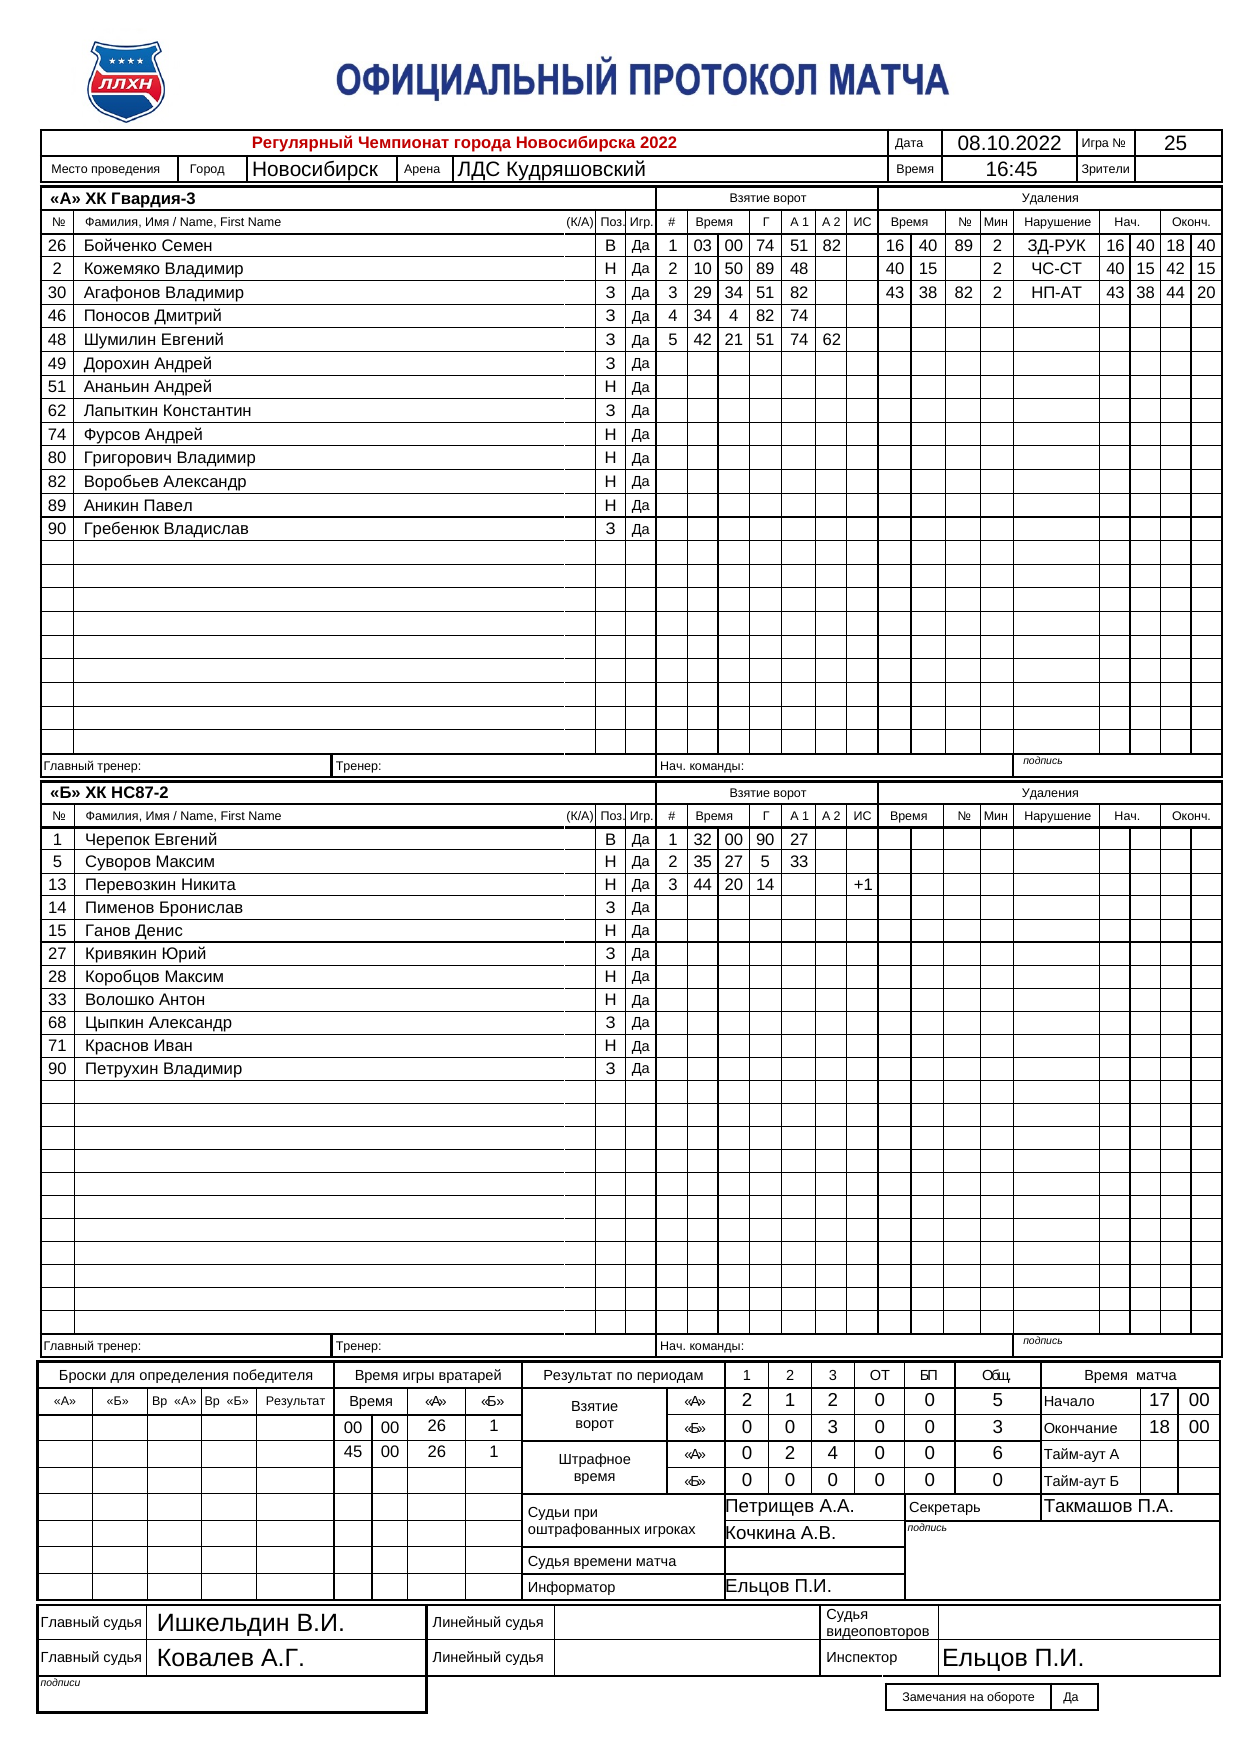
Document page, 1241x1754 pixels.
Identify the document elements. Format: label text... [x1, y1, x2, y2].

table_cell Черепок Евгений [75, 829, 564, 849]
table_cell [782, 730, 815, 753]
table_cell 80 [42, 446, 73, 469]
table_cell [688, 376, 717, 398]
table_cell [565, 257, 595, 280]
table_cell [750, 636, 781, 658]
table_cell [1131, 399, 1160, 422]
table_cell Время [879, 805, 943, 826]
table_cell # [657, 805, 687, 826]
table_cell [944, 1265, 980, 1287]
table_cell [1192, 352, 1221, 374]
table_cell [944, 1242, 980, 1264]
table_cell [565, 1219, 595, 1241]
table_cell [1161, 1173, 1190, 1195]
table_cell Тайм-аут Б [1042, 1468, 1140, 1493]
table_cell [981, 636, 1013, 658]
table_cell [719, 541, 749, 564]
table_cell [750, 1311, 781, 1333]
table_cell [1131, 612, 1160, 634]
table_cell [1131, 470, 1160, 493]
table_cell [335, 1574, 371, 1599]
table_header БП [905, 1363, 954, 1387]
table_cell [719, 1127, 749, 1149]
table_cell [750, 494, 781, 516]
table_cell [657, 1035, 687, 1057]
table_cell [912, 920, 943, 941]
table_cell [981, 1127, 1013, 1149]
table_cell [782, 1265, 815, 1287]
table_cell 40 [1131, 235, 1160, 256]
table_cell [782, 1150, 815, 1172]
table_cell [1192, 966, 1221, 987]
table_cell [1161, 1012, 1190, 1033]
table_cell [626, 1288, 655, 1310]
table_cell [202, 1521, 256, 1546]
table_cell [847, 707, 877, 729]
table_cell «А» [668, 1442, 724, 1467]
table_cell [719, 1219, 749, 1241]
table_cell 48 [782, 257, 815, 280]
table_cell [912, 588, 945, 611]
table_cell А 1 [782, 211, 815, 233]
table_cell [42, 1196, 74, 1218]
table_cell [944, 1288, 980, 1310]
table_cell [1131, 636, 1160, 658]
table_cell [688, 446, 717, 469]
table_cell [688, 1311, 717, 1333]
table_cell Судьи при оштрафованных игроках [523, 1495, 724, 1546]
table_cell [912, 683, 945, 706]
table_cell [596, 1265, 625, 1287]
table_cell [750, 989, 781, 1011]
table_cell Да [626, 399, 655, 422]
table_cell 48 [42, 328, 73, 351]
table_cell [657, 683, 687, 706]
table_cell 00 [335, 1416, 371, 1440]
table_cell 26 [408, 1416, 465, 1440]
table_cell [847, 850, 877, 872]
table_cell [1161, 565, 1190, 587]
table_cell [565, 1081, 595, 1103]
table_cell [1161, 850, 1190, 872]
table_cell [782, 920, 815, 941]
table_cell Григорович Владимир [74, 446, 564, 469]
table_cell Н [596, 966, 625, 987]
table_cell 90 [42, 518, 73, 540]
table_cell «Б» [93, 1389, 147, 1413]
table_cell [750, 423, 781, 445]
table_cell [912, 1242, 943, 1264]
table_cell [1131, 588, 1160, 611]
table_cell [719, 518, 749, 540]
table_cell [847, 565, 877, 587]
table_cell [1192, 850, 1221, 872]
table_cell [816, 1035, 846, 1057]
table_cell [750, 683, 781, 706]
table_cell [93, 1547, 147, 1573]
table_cell Взятие ворот [523, 1389, 666, 1440]
table_cell [879, 943, 910, 964]
table_cell Штрафное время [523, 1442, 666, 1493]
table_cell [816, 683, 846, 706]
table_cell [1014, 1127, 1099, 1149]
table_cell Н [596, 1035, 625, 1057]
table_cell [879, 1081, 910, 1103]
table_cell [816, 850, 846, 872]
table_cell [912, 850, 943, 872]
table_cell [912, 518, 945, 540]
table_cell [1161, 399, 1190, 422]
table_cell Цыпкин Александр [75, 1012, 564, 1033]
table_cell [946, 541, 980, 564]
table_cell [981, 470, 1013, 493]
table_cell [981, 446, 1013, 469]
table_cell [750, 896, 781, 918]
table_cell [688, 659, 717, 682]
table_cell 3 [657, 281, 687, 303]
table_cell [626, 1242, 655, 1264]
table_cell [373, 1468, 407, 1493]
table_cell [1192, 494, 1221, 516]
table_cell [912, 1311, 943, 1333]
table_cell [981, 1265, 1013, 1287]
table_cell [750, 730, 781, 753]
table_cell Н [596, 494, 625, 516]
table_cell «А» [408, 1389, 465, 1413]
table_cell 68 [42, 1012, 74, 1033]
table_cell [596, 1311, 625, 1333]
table_cell [466, 1494, 521, 1520]
table_cell Линейный судья [428, 1640, 554, 1675]
table_cell [1100, 1127, 1129, 1149]
table_cell [202, 1494, 256, 1520]
table_cell [565, 446, 595, 469]
table_cell 5 [750, 850, 781, 872]
table_cell [1161, 1035, 1190, 1057]
table_cell (К/А) [565, 211, 595, 233]
table_cell [750, 920, 781, 941]
table_cell [750, 659, 781, 682]
table_cell [657, 1265, 687, 1287]
table_cell 32 [688, 829, 717, 849]
table_cell [1161, 683, 1190, 706]
table_cell [782, 399, 815, 422]
table_cell 00 [1179, 1415, 1219, 1440]
table_cell 51 [782, 235, 815, 256]
table_cell [944, 966, 980, 987]
table_cell З [596, 399, 625, 422]
table_cell [879, 829, 910, 849]
table_cell [719, 920, 749, 941]
table_cell 3 [956, 1415, 1040, 1440]
table_cell [946, 470, 980, 493]
table_cell Да [626, 328, 655, 351]
table_cell 17 [1141, 1389, 1177, 1413]
table_cell [816, 376, 846, 398]
table_cell ЗД-РУК [1014, 235, 1099, 256]
table_cell [1192, 920, 1221, 941]
table_cell [912, 328, 945, 351]
table_cell 1 [769, 1389, 811, 1413]
table_cell [1192, 305, 1221, 327]
table_cell Ганов Денис [75, 920, 564, 941]
table_cell [1131, 707, 1160, 729]
table_cell [657, 565, 687, 587]
table_cell [1192, 659, 1221, 682]
table_cell [1161, 829, 1190, 849]
table_cell [1131, 874, 1160, 895]
table_cell [1192, 683, 1221, 706]
table_cell [879, 423, 910, 445]
table_cell Нарушение [1014, 211, 1099, 233]
table_cell [75, 1104, 564, 1126]
table_header 1 [726, 1363, 768, 1387]
table_cell [782, 636, 815, 658]
table_cell [782, 1311, 815, 1333]
table_cell [879, 518, 910, 540]
table_cell 27 [719, 850, 749, 872]
table_cell Н [596, 423, 625, 445]
table_cell [1014, 707, 1099, 729]
table_cell [657, 446, 687, 469]
table_cell [1192, 328, 1221, 351]
table_cell Место проведения [42, 157, 177, 181]
table_cell [816, 281, 846, 303]
table_cell [626, 683, 655, 706]
table_cell 71 [42, 1035, 74, 1057]
table_cell НП-АТ [1014, 281, 1099, 303]
table_cell [74, 659, 564, 682]
table_cell [847, 399, 877, 422]
table_cell [596, 1104, 625, 1126]
table_cell [981, 874, 1013, 895]
table_cell [816, 966, 846, 987]
table_cell [1131, 920, 1160, 941]
table_cell [1192, 423, 1221, 445]
table_cell [565, 1150, 595, 1172]
table_cell [847, 1035, 877, 1057]
table_cell 2 [812, 1389, 854, 1413]
table_cell 0 [855, 1415, 904, 1440]
table_cell 2 [657, 850, 687, 872]
table_cell (К/А) [565, 805, 595, 826]
table_cell [657, 1219, 687, 1241]
table_cell [847, 1242, 877, 1264]
table_cell [879, 683, 910, 706]
table_cell 89 [42, 494, 73, 516]
table_cell [946, 707, 980, 729]
table_cell 00 [373, 1416, 407, 1440]
table_cell [1100, 328, 1129, 351]
table_cell Да [626, 1035, 655, 1057]
table_cell 2 [726, 1389, 768, 1413]
table_cell [946, 494, 980, 516]
table_cell [657, 612, 687, 634]
table_cell [946, 446, 980, 469]
table_cell Лапыткин Константин [74, 399, 564, 422]
table_cell [750, 446, 781, 469]
table_cell [373, 1521, 407, 1546]
table_cell 44 [688, 874, 717, 895]
table_cell [1161, 943, 1190, 964]
table_cell Петрищев А.А. [726, 1495, 904, 1520]
table_cell [688, 494, 717, 516]
table_cell [257, 1494, 333, 1520]
table_cell 26 [408, 1441, 465, 1467]
table_cell [879, 1035, 910, 1057]
table_cell [719, 683, 749, 706]
table_cell 82 [946, 281, 980, 303]
table_cell [1131, 1242, 1160, 1264]
table_cell [75, 1150, 564, 1172]
table_cell [879, 1104, 910, 1126]
table_cell [944, 874, 980, 895]
table_header Общ. [956, 1363, 1040, 1387]
table_cell [1014, 1311, 1099, 1333]
table_cell 44 [1161, 281, 1190, 303]
table_cell Да [626, 850, 655, 872]
table_cell [816, 588, 846, 611]
table_cell [1014, 1012, 1099, 1033]
table_cell [1100, 423, 1129, 445]
table_cell [816, 257, 846, 280]
table_cell ИС [847, 211, 877, 233]
table_cell [688, 920, 717, 941]
table_cell 4 [719, 305, 749, 327]
table_cell [565, 1035, 595, 1057]
table_cell [946, 565, 980, 587]
table_cell «Б» [668, 1415, 724, 1440]
table_cell [912, 636, 945, 658]
table_cell [1161, 966, 1190, 987]
table_cell [816, 1173, 846, 1195]
table_cell [1161, 541, 1190, 564]
table_cell [1014, 1058, 1099, 1079]
table_cell 43 [1100, 281, 1129, 303]
table_cell [719, 1104, 749, 1126]
table_cell [596, 565, 625, 587]
table_cell [202, 1468, 256, 1493]
table_cell [39, 1416, 92, 1440]
table_cell Результат [257, 1389, 333, 1413]
table_cell [1161, 376, 1190, 398]
table_cell [1131, 541, 1160, 564]
table_cell [1014, 423, 1099, 445]
table_cell [626, 1196, 655, 1218]
table_cell [981, 1242, 1013, 1264]
table_cell [847, 423, 877, 445]
table_cell [596, 707, 625, 729]
table_cell [1192, 1219, 1221, 1241]
table_cell Нач. команды: [657, 755, 1012, 776]
table_cell [981, 328, 1013, 351]
table_cell [688, 730, 717, 753]
table_cell 30 [42, 281, 73, 303]
table_cell [93, 1441, 147, 1467]
table_cell 74 [42, 423, 73, 445]
table_cell [912, 966, 943, 987]
table_cell [1100, 1104, 1129, 1126]
table_cell [74, 588, 564, 611]
table_header Броски для определения победителя [39, 1363, 333, 1387]
table_cell [847, 1219, 877, 1241]
table_cell [726, 1548, 904, 1573]
table_cell Окончание [1042, 1415, 1140, 1440]
table_cell [883, 1677, 1220, 1681]
table_cell 3 [657, 874, 687, 895]
table_cell Время [688, 805, 749, 826]
table_cell [626, 1104, 655, 1126]
table_cell [688, 352, 717, 374]
table_cell [879, 612, 910, 634]
table_cell [42, 1150, 74, 1172]
table_cell [75, 1081, 564, 1103]
table_cell [1014, 1081, 1099, 1103]
table_cell 46 [42, 305, 73, 327]
table_cell [816, 1150, 846, 1172]
table_cell [373, 1547, 407, 1573]
table_cell [1014, 989, 1099, 1011]
table_cell [688, 636, 717, 658]
table_cell [1161, 896, 1190, 918]
table_cell [596, 1173, 625, 1195]
table_cell [816, 874, 846, 895]
table_cell З [596, 1058, 625, 1079]
table_cell 1 [657, 235, 687, 256]
table_cell [42, 707, 73, 729]
table_cell [719, 612, 749, 634]
table_cell [1161, 707, 1190, 729]
table_cell [981, 1012, 1013, 1033]
table_cell подпись [1014, 1335, 1221, 1356]
table_cell [1014, 494, 1099, 516]
table_cell [202, 1416, 256, 1440]
table_cell «Б » [466, 1389, 521, 1413]
table_cell 33 [782, 850, 815, 872]
table_cell [981, 943, 1013, 964]
table_cell З [596, 328, 625, 351]
table_cell [657, 399, 687, 422]
table_cell [1014, 874, 1099, 895]
table_cell [782, 518, 815, 540]
table_cell Да [626, 920, 655, 941]
table_cell [1192, 1288, 1221, 1310]
table_cell [1161, 494, 1190, 516]
table_cell [1014, 518, 1099, 540]
table_cell [1192, 707, 1221, 729]
table_cell [688, 1219, 717, 1241]
table_cell [750, 1173, 781, 1195]
table_cell 90 [750, 829, 781, 849]
table_cell [1100, 829, 1129, 849]
table_cell 4 [657, 305, 687, 327]
table_cell [74, 541, 564, 564]
table_cell З [596, 943, 625, 964]
table_cell 2 [769, 1442, 811, 1467]
table_cell [466, 1547, 521, 1573]
table_cell [202, 1441, 256, 1467]
table_cell [719, 1265, 749, 1287]
table_cell [912, 470, 945, 493]
table_cell [565, 943, 595, 964]
table_cell [750, 1265, 781, 1287]
table_cell [847, 730, 877, 753]
table_cell [816, 1081, 846, 1103]
table_cell [816, 352, 846, 374]
table_header Удаления [879, 783, 1221, 803]
table_header Взятие ворот [657, 783, 877, 803]
table_cell [981, 376, 1013, 398]
table_cell [1192, 612, 1221, 634]
table_cell [565, 399, 595, 422]
table_cell [879, 1196, 910, 1218]
table_cell [1136, 157, 1221, 181]
table_cell [879, 989, 910, 1011]
table_cell [981, 399, 1013, 422]
table_cell [93, 1574, 147, 1599]
table_cell [688, 1035, 717, 1057]
table_cell 28 [42, 966, 74, 987]
table_cell Поносов Дмитрий [74, 305, 564, 327]
table_cell [1161, 328, 1190, 351]
table_header Удаления [879, 188, 1221, 209]
table_cell [912, 1081, 943, 1103]
table_cell [1161, 423, 1190, 445]
table_cell [626, 1127, 655, 1149]
table_cell [42, 683, 73, 706]
table_cell Н [596, 874, 625, 895]
table_cell [1161, 1242, 1190, 1264]
table_cell [1014, 829, 1099, 849]
table_cell [1161, 1150, 1190, 1172]
table_cell [688, 943, 717, 964]
table_cell [596, 1127, 625, 1149]
table_cell [1014, 966, 1099, 987]
table_cell [782, 1242, 815, 1264]
table_cell 0 [855, 1389, 904, 1413]
table_cell [565, 588, 595, 611]
table_cell [847, 659, 877, 682]
table_cell [750, 1288, 781, 1310]
table_cell [879, 707, 910, 729]
table_cell [565, 235, 595, 256]
table_cell 15 [1131, 257, 1160, 280]
table_cell [750, 1196, 781, 1218]
table_cell [565, 1104, 595, 1126]
table_cell [946, 518, 980, 540]
table_cell [565, 730, 595, 753]
table_cell [879, 1219, 910, 1241]
table_cell [565, 1288, 595, 1310]
table_cell [879, 541, 910, 564]
table_cell Ишкельдин В.И. [147, 1606, 425, 1639]
table_cell [719, 1242, 749, 1264]
table_cell [847, 446, 877, 469]
table_cell [912, 1265, 943, 1287]
table_cell 18 [1161, 235, 1190, 256]
table_cell [596, 1242, 625, 1264]
table_cell [912, 1012, 943, 1033]
table_cell 0 [905, 1389, 954, 1413]
table_cell [1161, 1219, 1190, 1241]
table_cell Да [626, 470, 655, 493]
table_cell 33 [42, 989, 74, 1011]
table_cell [879, 1265, 910, 1287]
table_cell 0 [855, 1442, 904, 1467]
table_cell [1161, 1311, 1190, 1333]
table_cell [42, 565, 73, 587]
table_cell Г [750, 211, 781, 233]
table_cell [1014, 943, 1099, 964]
table_cell Время [889, 157, 941, 181]
table_cell 89 [946, 235, 980, 256]
table_header Результат по периодам [523, 1363, 724, 1387]
table_cell [816, 636, 846, 658]
table_cell 1 [466, 1416, 521, 1440]
table_cell [688, 683, 717, 706]
table_cell [750, 1012, 781, 1033]
table_cell [847, 1196, 877, 1218]
table_cell [466, 1521, 521, 1546]
table_cell Фамилия, Имя / Name, First Name [75, 805, 565, 826]
table_cell [565, 659, 595, 682]
table_cell [912, 829, 943, 849]
table_cell [42, 1173, 74, 1195]
table_cell [719, 1058, 749, 1079]
table_cell Судья времени матча [523, 1548, 724, 1573]
table_cell [912, 541, 945, 564]
table_cell Информатор [523, 1575, 724, 1599]
table_cell [782, 1058, 815, 1079]
table_cell [1100, 352, 1129, 374]
table_cell [42, 588, 73, 611]
table_cell [1131, 829, 1160, 849]
table_cell 6 [956, 1442, 1040, 1467]
table_cell [1131, 565, 1160, 587]
table_cell [596, 659, 625, 682]
table_cell Н [596, 376, 625, 398]
table_cell [981, 612, 1013, 634]
table_cell [912, 423, 945, 445]
table_cell [750, 1081, 781, 1103]
table_cell [912, 1150, 943, 1172]
table_cell [1131, 850, 1160, 872]
table_cell [981, 1104, 1013, 1126]
table_cell [981, 896, 1013, 918]
table_cell Да [626, 896, 655, 918]
table_cell [75, 1288, 564, 1310]
table_cell Нач. команды: [657, 1335, 1012, 1356]
table_cell [912, 1173, 943, 1195]
table_cell Н [596, 920, 625, 941]
table_cell [596, 1081, 625, 1103]
table_cell Да [626, 989, 655, 1011]
table_header Да [1052, 1685, 1097, 1709]
table_cell [912, 399, 945, 422]
table_cell 20 [719, 874, 749, 895]
table_cell [1100, 1150, 1129, 1172]
table_cell [944, 896, 980, 918]
table_cell [946, 730, 980, 753]
table_cell 0 [726, 1442, 768, 1467]
table_cell [1161, 612, 1190, 634]
table_cell Мин [981, 805, 1013, 826]
table_cell [879, 1311, 910, 1333]
table_cell Суворов Максим [75, 850, 564, 872]
table_cell [1014, 1196, 1099, 1218]
table_cell Главный судья [39, 1640, 146, 1675]
table_cell [657, 518, 687, 540]
table_cell Да [626, 943, 655, 964]
table_cell [879, 659, 910, 682]
table_cell [1131, 518, 1160, 540]
table_cell [750, 612, 781, 634]
table_cell [981, 730, 1013, 753]
table_cell Да [626, 518, 655, 540]
table_cell [565, 850, 595, 872]
table_cell [75, 1127, 564, 1149]
table_cell [1100, 636, 1129, 658]
table_cell Ковалев А.Г. [147, 1640, 425, 1675]
table_cell [657, 1012, 687, 1033]
table_cell [688, 612, 717, 634]
table_cell [879, 1150, 910, 1172]
table_cell [719, 446, 749, 469]
table_cell ЧС-СТ [1014, 257, 1099, 280]
table_cell [1131, 1219, 1160, 1241]
table_cell Н [596, 257, 625, 280]
table_cell 3 [812, 1415, 854, 1440]
table_cell [782, 966, 815, 987]
table_cell 29 [688, 281, 717, 303]
table_cell [1192, 541, 1221, 564]
table_cell [719, 1012, 749, 1033]
table_cell [42, 659, 73, 682]
table_cell [1100, 494, 1129, 516]
table_cell [1131, 376, 1160, 398]
table_cell 42 [1161, 257, 1190, 280]
table_cell [944, 1012, 980, 1033]
table_cell [688, 1173, 717, 1195]
table_cell [1100, 470, 1129, 493]
table_cell [1131, 659, 1160, 682]
table_cell [879, 1173, 910, 1195]
table_cell Вр «А» [148, 1389, 201, 1413]
table_cell [1014, 328, 1099, 351]
table_cell [912, 730, 945, 753]
table_cell 0 [855, 1468, 904, 1493]
table_cell [1131, 1058, 1160, 1079]
table_cell [816, 1012, 846, 1033]
table_cell Судья видеоповторов [821, 1606, 938, 1639]
table_cell [782, 494, 815, 516]
table_cell [1014, 1242, 1099, 1264]
table_cell [335, 1468, 371, 1493]
table_cell [565, 423, 595, 445]
table_cell [847, 636, 877, 658]
table_cell [75, 1173, 564, 1195]
table_cell [1100, 943, 1129, 964]
table_cell 0 [905, 1468, 954, 1493]
table_cell [1014, 446, 1099, 469]
table_cell [1100, 612, 1129, 634]
table_cell [816, 1058, 846, 1079]
table_cell Пименов Бронислав [75, 896, 564, 918]
table_cell [847, 1081, 877, 1103]
table_cell Перевозкин Никита [75, 874, 564, 895]
table_cell [1161, 1127, 1190, 1149]
table_cell [657, 1242, 687, 1264]
table_cell [1100, 399, 1129, 422]
table_cell [1161, 305, 1190, 327]
table_cell [1161, 989, 1190, 1011]
table_cell [1131, 494, 1160, 516]
table_cell [719, 352, 749, 374]
table_cell [1161, 1265, 1190, 1287]
table_cell [847, 920, 877, 941]
table_cell [1100, 1058, 1129, 1079]
table_cell 0 [905, 1442, 954, 1467]
table_cell Да [626, 446, 655, 469]
table_cell [657, 1081, 687, 1103]
table_cell 0 [726, 1468, 768, 1493]
table_cell [719, 989, 749, 1011]
table_cell [1014, 896, 1099, 918]
table_cell [816, 1104, 846, 1126]
table_cell [1100, 1012, 1129, 1033]
table_cell [1100, 1173, 1129, 1195]
table_cell [981, 305, 1013, 327]
table_cell [981, 966, 1013, 987]
table_cell [93, 1494, 147, 1520]
table_cell [719, 588, 749, 611]
table_cell № [42, 211, 73, 233]
table_cell [565, 1058, 595, 1079]
table_cell [1014, 1288, 1099, 1310]
table_cell [719, 423, 749, 445]
table_cell [74, 707, 564, 729]
table_cell [1014, 1150, 1099, 1172]
table_cell Да [626, 966, 655, 987]
table_cell [657, 707, 687, 729]
table_cell [626, 659, 655, 682]
table_cell [816, 565, 846, 587]
table_cell [1100, 683, 1129, 706]
table_cell [1014, 1035, 1099, 1057]
table_cell [879, 446, 910, 469]
table_cell [912, 943, 943, 964]
table_cell [944, 989, 980, 1011]
table_cell 82 [42, 470, 73, 493]
table_header «Б» ХК HC87-2 [42, 783, 655, 803]
table_cell 2 [42, 257, 73, 280]
table_cell [981, 565, 1013, 587]
table_cell 89 [750, 257, 781, 280]
table_cell [782, 1035, 815, 1057]
table_cell [565, 541, 595, 564]
table_cell [565, 565, 595, 587]
table_cell [1100, 446, 1129, 469]
table_cell [816, 920, 846, 941]
table_cell [335, 1547, 371, 1573]
table_cell [946, 352, 980, 374]
table_cell [565, 494, 595, 516]
table_cell [688, 707, 717, 729]
table_cell [879, 588, 910, 611]
table_cell [847, 376, 877, 398]
table_cell [93, 1468, 147, 1493]
table_cell [782, 470, 815, 493]
table_cell [1192, 896, 1221, 918]
table_cell Кожемяко Владимир [74, 257, 564, 280]
table_cell [879, 565, 910, 587]
table_cell [39, 1468, 92, 1493]
table_cell [847, 1012, 877, 1033]
table_cell [565, 1265, 595, 1287]
table_cell [1100, 659, 1129, 682]
table_cell 74 [750, 235, 781, 256]
table_cell [257, 1547, 333, 1573]
table_cell [1192, 565, 1221, 587]
table_cell [782, 659, 815, 682]
table_cell [1141, 1468, 1177, 1493]
table_cell [816, 305, 846, 327]
table_cell [946, 612, 980, 634]
table_cell [626, 1265, 655, 1287]
table_cell [626, 612, 655, 634]
table_cell [688, 966, 717, 987]
table_cell Начало [1042, 1389, 1140, 1413]
table_cell [719, 943, 749, 964]
table_cell [688, 1242, 717, 1264]
table_cell [816, 1127, 846, 1149]
table_cell [42, 636, 73, 658]
table_cell [939, 1606, 1219, 1639]
table_cell [879, 399, 910, 422]
table_cell [657, 1311, 687, 1333]
table_cell [657, 920, 687, 941]
table_cell Игр. [626, 805, 655, 826]
table_cell [42, 1081, 74, 1103]
table_cell [1100, 850, 1129, 872]
table_cell [1192, 1104, 1221, 1126]
table_cell [782, 1219, 815, 1241]
table_cell [782, 896, 815, 918]
table_cell [946, 683, 980, 706]
table_cell 1 [657, 829, 687, 849]
table_cell З [596, 305, 625, 327]
table_cell [912, 874, 943, 895]
table_cell [596, 636, 625, 658]
table_cell [719, 1150, 749, 1172]
table_cell [466, 1574, 521, 1599]
table_cell [782, 1288, 815, 1310]
table_cell [981, 850, 1013, 872]
table_cell [626, 1311, 655, 1333]
table_cell [1131, 328, 1160, 351]
table_cell № [42, 805, 74, 826]
table_cell [912, 707, 945, 729]
table_cell [847, 612, 877, 634]
table_cell [1192, 874, 1221, 895]
table_cell [946, 636, 980, 658]
table_cell [596, 683, 625, 706]
table_cell [148, 1547, 201, 1573]
table_cell [1192, 1150, 1221, 1172]
table_cell 26 [42, 235, 73, 256]
table_cell [1131, 1173, 1160, 1195]
table_header «А» ХК Гвардия-3 [42, 188, 655, 209]
table_cell [879, 966, 910, 987]
table_cell [944, 1104, 980, 1126]
table_cell [1192, 1081, 1221, 1103]
table_cell В [596, 235, 625, 256]
table_cell [879, 1288, 910, 1310]
table_cell [335, 1521, 371, 1546]
table_cell [1131, 352, 1160, 374]
table_header Игра № [1078, 131, 1134, 155]
table_cell [1131, 1311, 1160, 1333]
table_cell [782, 446, 815, 469]
table_cell [657, 730, 687, 753]
table_cell [688, 1058, 717, 1079]
table_cell [981, 683, 1013, 706]
table_cell [1179, 1441, 1219, 1467]
table_cell [1161, 874, 1190, 895]
table_cell 50 [719, 257, 749, 280]
table_cell Да [626, 874, 655, 895]
table_cell [847, 328, 877, 351]
table_cell Нарушение [1014, 805, 1099, 826]
table_cell 0 [769, 1468, 811, 1493]
table_cell [1192, 518, 1221, 540]
table_cell [981, 829, 1013, 849]
table_cell Да [626, 1058, 655, 1079]
table_cell [1014, 1173, 1099, 1195]
table_cell [1131, 446, 1160, 469]
table_cell Шумилин Евгений [74, 328, 564, 351]
table_cell [944, 920, 980, 941]
table_cell [750, 376, 781, 398]
table_cell [981, 352, 1013, 374]
table_cell [719, 376, 749, 398]
table_cell [42, 730, 73, 753]
table_cell [408, 1574, 465, 1599]
table_cell [912, 612, 945, 634]
table_cell [816, 1265, 846, 1287]
table_cell «А» [668, 1389, 724, 1413]
table_cell [373, 1494, 407, 1520]
table_cell А 1 [782, 805, 815, 826]
table_cell [1161, 518, 1190, 540]
table_cell [847, 1058, 877, 1079]
table_cell подпись [1014, 755, 1221, 776]
table_cell [428, 1677, 882, 1711]
table_cell [1014, 588, 1099, 611]
table_cell Да [626, 376, 655, 398]
table_cell [912, 989, 943, 1011]
table_cell [750, 1035, 781, 1057]
table_cell [1100, 707, 1129, 729]
table_cell [657, 1058, 687, 1079]
table_cell Да [626, 829, 655, 849]
table_cell [75, 1265, 564, 1287]
table_cell 00 [1179, 1389, 1219, 1413]
table_cell [1192, 376, 1221, 398]
table_cell Главный судья [39, 1606, 146, 1639]
table_cell [1131, 730, 1160, 753]
table_cell Игр. [626, 211, 655, 233]
table_cell Кривякин Юрий [75, 943, 564, 964]
table_cell Оконч. [1161, 211, 1221, 233]
table_cell [944, 1127, 980, 1149]
table_cell [565, 612, 595, 634]
table_cell 16:45 [943, 157, 1076, 181]
table_cell 82 [816, 235, 846, 256]
table_cell [847, 518, 877, 540]
table_cell Поз. [596, 211, 625, 233]
table_cell [1014, 683, 1099, 706]
table_cell В [596, 829, 625, 849]
table_cell [816, 707, 846, 729]
table_cell [750, 399, 781, 422]
table_cell [688, 1150, 717, 1172]
table_cell 38 [912, 281, 945, 303]
table_cell [75, 1219, 564, 1241]
table_cell [719, 399, 749, 422]
table_cell [719, 470, 749, 493]
table_cell [1014, 1104, 1099, 1126]
table_cell Нач. [1100, 805, 1160, 826]
table_cell [912, 1058, 943, 1079]
table_cell [565, 470, 595, 493]
table_cell Да [626, 494, 655, 516]
table_cell [688, 541, 717, 564]
table_cell [1192, 1242, 1221, 1264]
table_cell [202, 1574, 256, 1599]
table_cell [782, 541, 815, 564]
table_cell [847, 829, 877, 849]
table_cell [719, 565, 749, 587]
table_cell [42, 1219, 74, 1241]
table_cell [657, 896, 687, 918]
table_cell 34 [688, 305, 717, 327]
table_cell Н [596, 989, 625, 1011]
table_cell [1014, 850, 1099, 872]
table_cell [42, 1127, 74, 1149]
table_cell [1014, 399, 1099, 422]
table_cell [565, 328, 595, 351]
table_cell [1014, 565, 1099, 587]
table_header Регулярный Чемпионат города Новосибирска 2022 [42, 131, 887, 155]
table_cell [750, 1242, 781, 1264]
table_cell [1161, 730, 1190, 753]
table_cell [847, 683, 877, 706]
table_cell [879, 352, 910, 374]
table_header 2 [769, 1363, 811, 1387]
table_cell [657, 423, 687, 445]
table_cell [1100, 1242, 1129, 1264]
table_cell [782, 707, 815, 729]
table_cell [847, 966, 877, 987]
table_cell [42, 1265, 74, 1287]
table_cell [816, 470, 846, 493]
table_cell [750, 588, 781, 611]
table_cell [816, 829, 846, 849]
table_cell [912, 352, 945, 374]
table_cell [596, 1150, 625, 1172]
table_cell [1192, 470, 1221, 493]
table_cell Тайм-аут А [1042, 1441, 1140, 1467]
table_cell 03 [688, 235, 717, 256]
table_cell [688, 518, 717, 540]
table_cell [42, 612, 73, 634]
table_cell Новосибирск [248, 157, 396, 181]
table_cell [782, 588, 815, 611]
table_cell 0 [812, 1468, 854, 1493]
table_cell [816, 659, 846, 682]
table_cell [1161, 470, 1190, 493]
table_cell [750, 966, 781, 987]
table_cell [148, 1416, 201, 1440]
table_cell [93, 1521, 147, 1546]
table_cell [657, 1104, 687, 1126]
table_cell [408, 1494, 465, 1520]
table_cell [466, 1468, 521, 1493]
table_cell [688, 989, 717, 1011]
table_cell [565, 1311, 595, 1333]
table_cell [944, 1150, 980, 1172]
table_cell [1192, 943, 1221, 964]
table_cell «А» [39, 1389, 92, 1413]
table_cell [782, 612, 815, 634]
table_cell 0 [769, 1415, 811, 1440]
table_cell подпись [906, 1522, 1219, 1599]
table_cell [555, 1606, 819, 1639]
table_cell [257, 1416, 333, 1440]
table_cell [981, 1311, 1013, 1333]
table_cell 15 [912, 257, 945, 280]
table_cell [1014, 920, 1099, 941]
table_cell [816, 989, 846, 1011]
table_cell [879, 874, 910, 895]
table_cell Н [596, 850, 625, 872]
table_cell [688, 1127, 717, 1149]
table_cell [719, 1311, 749, 1333]
table_cell [1100, 874, 1129, 895]
table_cell [565, 920, 595, 941]
table_cell [782, 989, 815, 1011]
table_cell [657, 494, 687, 516]
table_cell [565, 896, 595, 918]
table_cell [657, 376, 687, 398]
table_cell [782, 874, 815, 895]
table_cell [981, 920, 1013, 941]
table_cell [816, 518, 846, 540]
table_cell [565, 829, 595, 849]
table_cell [782, 376, 815, 398]
table_cell [1131, 1035, 1160, 1057]
table_cell [816, 943, 846, 964]
table_cell [782, 1127, 815, 1149]
table_cell [1131, 1104, 1160, 1126]
table_cell [1014, 659, 1099, 682]
table_cell [257, 1468, 333, 1493]
table_cell 62 [42, 399, 73, 422]
table_cell 16 [1100, 235, 1129, 256]
table_cell [408, 1468, 465, 1493]
table_cell [944, 1058, 980, 1079]
table_cell [719, 659, 749, 682]
table_cell 0 [956, 1468, 1040, 1493]
table_cell [408, 1547, 465, 1573]
table_cell [879, 1242, 910, 1264]
table_cell [946, 305, 980, 327]
table_cell 10 [688, 257, 717, 280]
table_cell Ельцов П.И. [939, 1640, 1219, 1675]
table_cell [816, 494, 846, 516]
table_cell 27 [782, 829, 815, 849]
table_cell [1161, 446, 1190, 469]
table_cell [879, 1058, 910, 1079]
table_cell 00 [373, 1441, 407, 1467]
table_cell З [596, 281, 625, 303]
table_cell [816, 1242, 846, 1264]
table_cell [1192, 636, 1221, 658]
table_cell [688, 1196, 717, 1218]
table_cell [816, 423, 846, 445]
table_cell [1131, 896, 1160, 918]
table_cell [1100, 1288, 1129, 1310]
table_cell [565, 683, 595, 706]
table_cell [626, 588, 655, 611]
table_cell 13 [42, 874, 74, 895]
table_cell [981, 588, 1013, 611]
table_header Время игры вратарей [335, 1363, 521, 1387]
table_cell подписи [39, 1677, 425, 1711]
table_cell [946, 423, 980, 445]
table_cell [750, 541, 781, 564]
table_cell [750, 1127, 781, 1149]
table_cell [944, 1196, 980, 1218]
table_cell 82 [782, 281, 815, 303]
table_cell [1131, 1081, 1160, 1103]
table_cell [782, 423, 815, 445]
table_cell Такмашов П.А. [1042, 1495, 1219, 1520]
table_cell [847, 352, 877, 374]
table_cell [74, 565, 564, 587]
table_cell 20 [1192, 281, 1221, 303]
table_cell [1192, 1265, 1221, 1287]
table_cell [1014, 376, 1099, 398]
table_cell [1131, 1150, 1160, 1172]
table_cell [782, 565, 815, 587]
table_cell [816, 730, 846, 753]
table_cell [719, 896, 749, 918]
table_cell 00 [719, 235, 749, 256]
table_cell [750, 707, 781, 729]
table_cell [1131, 1127, 1160, 1149]
table_header Взятие ворот [657, 188, 877, 209]
table_cell ЛДС Кудряшовский [454, 157, 887, 181]
table_cell [981, 494, 1013, 516]
table_cell [946, 257, 980, 280]
table_cell [1161, 659, 1190, 682]
table_cell [1161, 636, 1190, 658]
table_cell [657, 470, 687, 493]
table_cell [42, 1288, 74, 1310]
table_cell [847, 1150, 877, 1172]
table_cell [1192, 1127, 1221, 1149]
table_cell [782, 683, 815, 706]
table_cell [596, 730, 625, 753]
table_cell Инспектор [821, 1640, 938, 1675]
table_cell [944, 1035, 980, 1057]
table_cell Кочкина А.В. [726, 1521, 904, 1546]
table_cell Вр «Б» [202, 1389, 256, 1413]
table_cell [879, 1012, 910, 1033]
table_cell [565, 636, 595, 658]
table_cell [657, 1127, 687, 1149]
table_cell [912, 446, 945, 469]
table_cell [626, 707, 655, 729]
table_cell [946, 659, 980, 682]
table_cell Да [626, 1012, 655, 1033]
table_cell Город [179, 157, 246, 181]
table_cell [879, 636, 910, 658]
table_cell [657, 352, 687, 374]
table_cell Зрители [1078, 157, 1134, 181]
table_cell [657, 588, 687, 611]
table_cell Мин [981, 211, 1013, 233]
table_cell [750, 1058, 781, 1079]
table_cell [75, 1196, 564, 1218]
table_cell 51 [42, 376, 73, 398]
table_cell [981, 707, 1013, 729]
table_cell [1192, 829, 1221, 849]
table_cell [750, 518, 781, 540]
table_cell [657, 541, 687, 564]
table_cell [944, 829, 980, 849]
table_cell 82 [750, 305, 781, 327]
table_header Время матча [1042, 1363, 1219, 1387]
table_cell [202, 1547, 256, 1573]
table_cell [719, 1173, 749, 1195]
table_cell [626, 730, 655, 753]
table_cell 2 [981, 281, 1013, 303]
table_cell 40 [1100, 257, 1129, 280]
table_cell [1192, 588, 1221, 611]
table_cell [981, 1288, 1013, 1310]
table_cell [912, 896, 943, 918]
table_cell [596, 1288, 625, 1310]
table_cell [1100, 518, 1129, 540]
table_cell № [944, 805, 980, 826]
table_cell +1 [847, 874, 877, 895]
table_cell [688, 896, 717, 918]
table_cell Бойченко Семен [74, 235, 564, 256]
table_cell [688, 588, 717, 611]
table_cell [816, 446, 846, 469]
table_cell Петрухин Владимир [75, 1058, 564, 1079]
table_cell [847, 896, 877, 918]
table_cell [981, 989, 1013, 1011]
table_cell [42, 1104, 74, 1126]
table_cell Ельцов П.И. [726, 1575, 904, 1599]
table_cell [816, 612, 846, 634]
table_cell [1014, 305, 1099, 327]
table_cell 90 [42, 1058, 74, 1079]
table_cell [847, 1104, 877, 1126]
table_cell Краснов Иван [75, 1035, 564, 1057]
table_cell Нач. [1100, 211, 1160, 233]
table_cell [688, 470, 717, 493]
table_cell [847, 588, 877, 611]
table_cell [688, 1288, 717, 1310]
table_cell [912, 1127, 943, 1149]
table_cell 51 [750, 281, 781, 303]
table_cell 35 [688, 850, 717, 872]
table_cell [847, 1311, 877, 1333]
table_cell [1100, 541, 1129, 564]
table_cell 21 [719, 328, 749, 351]
table_cell [879, 896, 910, 918]
table_cell [816, 541, 846, 564]
table_cell [719, 730, 749, 753]
table_cell [750, 1104, 781, 1126]
table_cell Поз. [596, 805, 625, 826]
table_cell [1192, 446, 1221, 469]
table_cell 49 [42, 352, 73, 374]
table_cell [750, 943, 781, 964]
table_cell [847, 257, 877, 280]
table_cell [1161, 588, 1190, 611]
table_cell [1014, 730, 1099, 753]
table_cell [912, 305, 945, 327]
table_cell Воробьев Александр [74, 470, 564, 493]
table_cell Секретарь [906, 1495, 1040, 1520]
table_cell [1161, 920, 1190, 941]
table_cell [1192, 1173, 1221, 1195]
table_cell 42 [688, 328, 717, 351]
table_cell Ананьин Андрей [74, 376, 564, 398]
table_cell [1141, 1441, 1177, 1467]
table_cell Арена [398, 157, 452, 181]
picture [5, 28, 1179, 129]
table_cell Да [626, 257, 655, 280]
table_cell [626, 636, 655, 658]
table_cell «Б» [668, 1468, 724, 1493]
table_cell А 2 [816, 805, 846, 826]
table_cell Время [879, 211, 945, 233]
table_cell [1161, 1081, 1190, 1103]
table_cell [946, 376, 980, 398]
table_cell Да [626, 235, 655, 256]
table_cell [1131, 1288, 1160, 1310]
table_cell [847, 281, 877, 303]
table_cell [1100, 1265, 1129, 1287]
table_cell [335, 1494, 371, 1520]
table_cell [782, 352, 815, 374]
table_cell [74, 612, 564, 634]
table_cell [782, 1196, 815, 1218]
table_cell [750, 470, 781, 493]
table_cell 40 [912, 235, 945, 256]
table_cell [1161, 1288, 1190, 1310]
table_cell Н [596, 470, 625, 493]
table_cell [555, 1640, 819, 1675]
table_cell [39, 1521, 92, 1546]
table_cell [816, 1196, 846, 1218]
table_cell 74 [782, 305, 815, 327]
table_cell 2 [657, 257, 687, 280]
table_cell [912, 1288, 943, 1310]
table_cell [1100, 1311, 1129, 1333]
table_cell [719, 1288, 749, 1310]
table_header 25 [1136, 131, 1221, 155]
table_cell [1192, 399, 1221, 422]
table_cell [981, 518, 1013, 540]
table_cell [148, 1494, 201, 1520]
table_cell 4 [812, 1442, 854, 1467]
table_cell [912, 1035, 943, 1057]
table_cell [1100, 376, 1129, 398]
table_cell 2 [981, 235, 1013, 256]
table_header 08.10.2022 [943, 131, 1076, 155]
table_header ОТ [855, 1363, 904, 1387]
table_cell [565, 352, 595, 374]
table_cell [596, 1219, 625, 1241]
table_cell [42, 1242, 74, 1264]
table_cell [879, 376, 910, 398]
table_cell [1014, 470, 1099, 493]
table_cell [879, 305, 910, 327]
table_cell 40 [1192, 235, 1221, 256]
table_cell [879, 850, 910, 872]
table_cell [847, 1127, 877, 1149]
table_cell 34 [719, 281, 749, 303]
table_cell Тренер: [333, 1335, 655, 1356]
table_cell [944, 850, 980, 872]
table_cell [75, 1242, 564, 1264]
table_cell 62 [816, 328, 846, 351]
table_cell 40 [879, 257, 910, 280]
table_cell [75, 1311, 564, 1333]
table_cell [847, 541, 877, 564]
table_cell [1099, 1682, 1220, 1711]
table_cell Волошко Антон [75, 989, 564, 1011]
table_cell [912, 1219, 943, 1241]
table_cell [565, 966, 595, 987]
table_cell [1100, 1196, 1129, 1218]
table_cell Главный тренер: [42, 755, 330, 776]
table_cell [981, 541, 1013, 564]
table_cell [912, 659, 945, 682]
table_cell [42, 541, 73, 564]
table_cell 45 [335, 1441, 371, 1467]
table_cell [981, 1196, 1013, 1218]
table_cell 18 [1141, 1415, 1177, 1440]
table_cell [912, 565, 945, 587]
table_cell 00 [719, 829, 749, 849]
table_cell [1100, 565, 1129, 587]
table_cell [719, 494, 749, 516]
table_cell [39, 1441, 92, 1467]
table_cell [750, 1150, 781, 1172]
table_cell [565, 707, 595, 729]
table_cell [719, 1196, 749, 1218]
table_cell [912, 1196, 943, 1218]
table_cell Коробцов Максим [75, 966, 564, 987]
table_cell [657, 1173, 687, 1195]
table_cell [1131, 683, 1160, 706]
table_cell 74 [782, 328, 815, 351]
table_cell [879, 470, 910, 493]
table_cell [657, 1196, 687, 1218]
table_cell [1100, 896, 1129, 918]
table_cell [74, 683, 564, 706]
table_cell Гребенюк Владислав [74, 518, 564, 540]
table_cell [565, 1173, 595, 1195]
table_cell [1192, 1196, 1221, 1218]
table_cell [847, 235, 877, 256]
table_cell А 2 [816, 211, 846, 233]
table_cell [1131, 305, 1160, 327]
table_cell [688, 423, 717, 445]
table_cell [816, 1219, 846, 1241]
table_cell З [596, 518, 625, 540]
table_cell 2 [981, 257, 1013, 280]
table_cell [1131, 989, 1160, 1011]
table_cell [626, 1081, 655, 1103]
table_cell [657, 943, 687, 964]
table_cell [1161, 1104, 1190, 1126]
table_cell [626, 565, 655, 587]
table_cell [148, 1441, 201, 1467]
table_cell [1131, 1012, 1160, 1033]
table_cell [39, 1494, 92, 1520]
table_cell [1131, 1265, 1160, 1287]
table_cell [74, 730, 564, 753]
table_cell [1014, 636, 1099, 658]
table_cell [257, 1441, 333, 1467]
table_cell З [596, 352, 625, 374]
table_cell Тренер: [333, 755, 655, 776]
table_cell [981, 659, 1013, 682]
table_cell [39, 1547, 92, 1573]
table_cell [1100, 989, 1129, 1011]
table_cell [1014, 612, 1099, 634]
table_cell [93, 1416, 147, 1440]
table_cell [1161, 1058, 1190, 1079]
table_cell 16 [879, 235, 910, 256]
table_cell [688, 1104, 717, 1126]
table_cell 15 [42, 920, 74, 941]
table_cell 0 [905, 1415, 954, 1440]
table_cell [944, 1311, 980, 1333]
table_cell Время [335, 1389, 407, 1413]
table_cell [1192, 1035, 1221, 1057]
table_cell 14 [750, 874, 781, 895]
table_header Замечания на обороте [887, 1685, 1050, 1709]
table_cell [981, 1150, 1013, 1172]
table_cell [879, 494, 910, 516]
table_cell [688, 399, 717, 422]
table_cell [688, 1265, 717, 1287]
table_cell 0 [726, 1415, 768, 1440]
table_cell Время [688, 211, 749, 233]
table_cell [750, 565, 781, 587]
table_cell [847, 494, 877, 516]
table_cell [1014, 1265, 1099, 1287]
table_cell [626, 541, 655, 564]
table_cell З [596, 896, 625, 918]
table_cell [944, 943, 980, 964]
table_cell [148, 1468, 201, 1493]
table_cell 5 [42, 850, 74, 872]
table_cell [719, 636, 749, 658]
table_cell [847, 943, 877, 964]
table_cell [657, 636, 687, 658]
table_cell [1131, 1196, 1160, 1218]
table_cell [1131, 966, 1160, 987]
table_cell [565, 1242, 595, 1264]
table_cell [596, 612, 625, 634]
table_cell [719, 1035, 749, 1057]
table_cell [1192, 1311, 1221, 1333]
table_cell [1014, 541, 1099, 564]
table_cell [688, 1081, 717, 1103]
table_cell [782, 943, 815, 964]
table_cell [981, 1081, 1013, 1103]
table_cell [879, 1127, 910, 1149]
table_cell [750, 1219, 781, 1241]
table_cell [74, 636, 564, 658]
table_cell 5 [956, 1389, 1040, 1413]
table_cell [596, 541, 625, 564]
table_cell [944, 1173, 980, 1195]
table_cell [657, 966, 687, 987]
table_cell 5 [657, 328, 687, 351]
table_cell [719, 707, 749, 729]
table_cell [657, 989, 687, 1011]
table_cell [879, 920, 910, 941]
table_cell Аникин Павел [74, 494, 564, 516]
table_cell [565, 989, 595, 1011]
table_cell Г [750, 805, 781, 826]
table_cell [981, 1058, 1013, 1079]
table_cell Дорохин Андрей [74, 352, 564, 374]
table_cell [565, 1196, 595, 1218]
table_cell [1100, 305, 1129, 327]
table_cell [1100, 730, 1129, 753]
table_cell 14 [42, 896, 74, 918]
table_cell [1014, 1219, 1099, 1241]
table_cell [626, 1219, 655, 1241]
table_cell [946, 588, 980, 611]
table_cell [944, 1219, 980, 1241]
table_cell [565, 305, 595, 327]
table_cell [719, 966, 749, 987]
table_cell [657, 1288, 687, 1310]
table_cell [879, 328, 910, 351]
table_cell [688, 565, 717, 587]
table_cell [847, 470, 877, 493]
table_cell Фурсов Андрей [74, 423, 564, 445]
table_cell [1014, 352, 1099, 374]
table_header Дата [889, 131, 941, 155]
table_cell [1192, 730, 1221, 753]
table_header 3 [812, 1363, 854, 1387]
table_cell [1161, 352, 1190, 374]
table_cell [1192, 1012, 1221, 1033]
table_cell [1192, 989, 1221, 1011]
table_cell [626, 1173, 655, 1195]
table_cell [981, 1219, 1013, 1241]
table_cell Главный тренер: [42, 1335, 330, 1356]
table_cell [565, 874, 595, 895]
table_cell Да [626, 352, 655, 374]
table_cell [879, 730, 910, 753]
table_cell [816, 896, 846, 918]
table_cell [816, 1288, 846, 1310]
table_cell [847, 989, 877, 1011]
table_cell 27 [42, 943, 74, 964]
table_cell [847, 1173, 877, 1195]
table_cell [657, 1150, 687, 1172]
table_cell Фамилия, Имя / Name, First Name [74, 211, 565, 233]
table_cell Н [596, 446, 625, 469]
table_cell [1161, 1196, 1190, 1218]
table_cell [657, 659, 687, 682]
table_cell [981, 1173, 1013, 1195]
table_cell [946, 399, 980, 422]
table_cell [847, 1265, 877, 1287]
table_cell [1100, 966, 1129, 987]
table_cell Да [626, 423, 655, 445]
table_cell [981, 1035, 1013, 1057]
table_cell [946, 328, 980, 351]
table_cell [981, 423, 1013, 445]
table_cell Агафонов Владимир [74, 281, 564, 303]
table_cell [847, 305, 877, 327]
table_cell [257, 1521, 333, 1546]
table_cell [782, 1012, 815, 1033]
table_cell [912, 494, 945, 516]
table_cell Да [626, 281, 655, 303]
table_cell [750, 352, 781, 374]
table_cell [257, 1574, 333, 1599]
table_cell Да [626, 305, 655, 327]
table_cell № [946, 211, 980, 233]
table_cell 1 [42, 829, 74, 849]
table_cell 1 [466, 1441, 521, 1467]
table_cell 38 [1131, 281, 1160, 303]
table_cell [408, 1521, 465, 1546]
table_cell [596, 1196, 625, 1218]
table_cell З [596, 1012, 625, 1033]
table_cell Оконч. [1161, 805, 1221, 826]
table_cell [912, 1104, 943, 1126]
table_cell [1100, 1035, 1129, 1057]
table_cell [565, 518, 595, 540]
table_cell [1100, 920, 1129, 941]
table_cell [816, 1311, 846, 1333]
table_cell [42, 1311, 74, 1333]
table_cell [719, 1081, 749, 1103]
table_cell [1192, 1058, 1221, 1079]
table_cell [944, 1081, 980, 1103]
table_cell # [657, 211, 687, 233]
table_cell [1131, 423, 1160, 445]
table_cell ИС [847, 805, 877, 826]
table_cell [373, 1574, 407, 1599]
table_cell [148, 1574, 201, 1599]
table_cell [596, 588, 625, 611]
table_cell [847, 1288, 877, 1310]
table_cell [626, 1150, 655, 1172]
table_cell [1179, 1468, 1219, 1493]
table_cell [1131, 943, 1160, 964]
table_cell [39, 1574, 92, 1599]
table_cell Линейный судья [428, 1606, 554, 1639]
table_cell [148, 1521, 201, 1546]
table_cell [688, 1012, 717, 1033]
table_cell [782, 1081, 815, 1103]
table_cell [565, 1012, 595, 1033]
table_cell [565, 281, 595, 303]
table_cell [1100, 588, 1129, 611]
table_cell [816, 399, 846, 422]
table_cell [565, 1127, 595, 1149]
table_cell [565, 376, 595, 398]
table_cell 15 [1192, 257, 1221, 280]
table_cell 51 [750, 328, 781, 351]
table_cell [1100, 1081, 1129, 1103]
table_cell [912, 376, 945, 398]
table_cell [1100, 1219, 1129, 1241]
table_cell [782, 1104, 815, 1126]
table_cell [782, 1173, 815, 1195]
table_cell 43 [879, 281, 910, 303]
